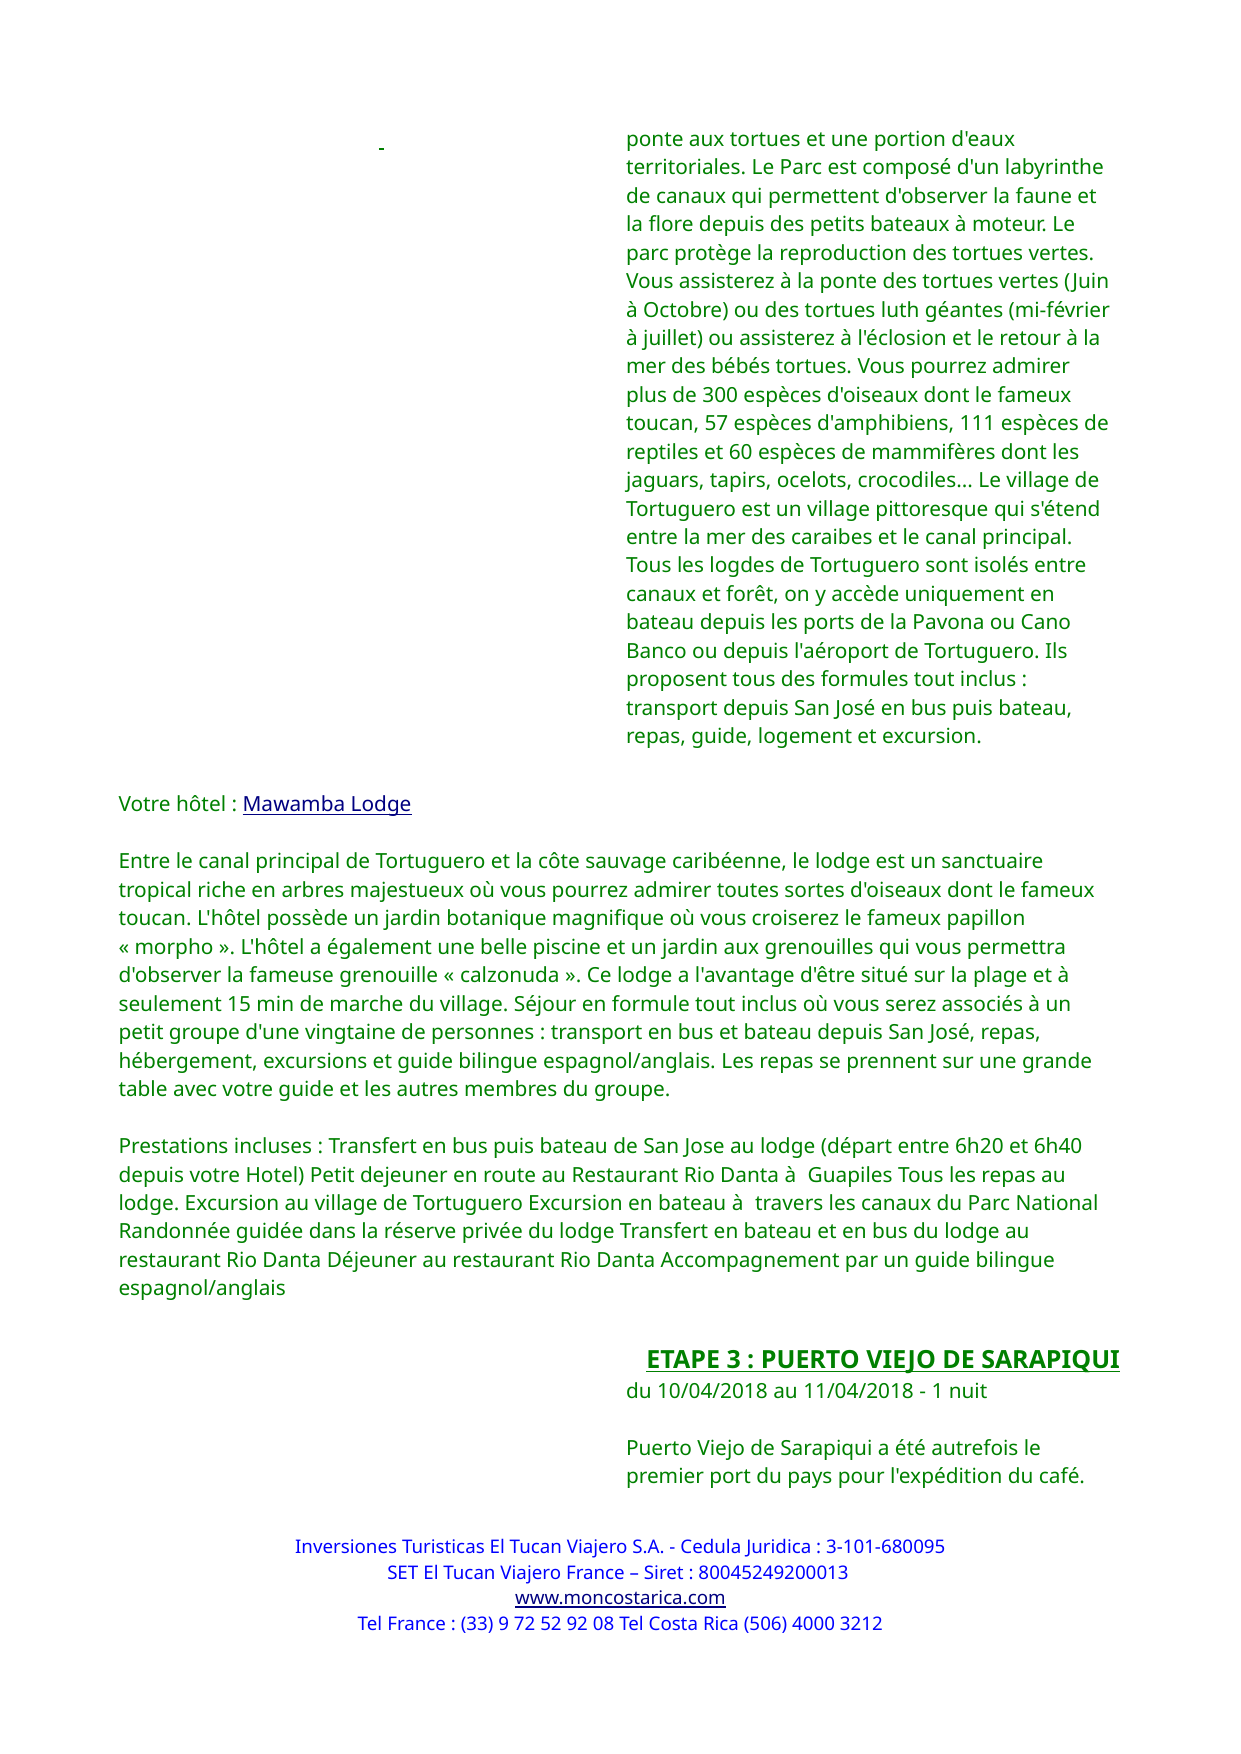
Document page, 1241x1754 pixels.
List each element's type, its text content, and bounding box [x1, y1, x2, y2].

text Votre hôtel : Mawamba Lodge [118, 789, 1122, 818]
table_header [118, 118, 620, 755]
text Entre le canal principal de Tortuguero et la côte sauvage caribéenne, le lodge est un sanctuaire tropical riche en arbres majestueux où vous pourrez admirer toutes sortes d'oiseaux dont le fameux toucan. L'hôtel possède un jardin botanique magnifique où vous croiserez le fameux papillon « morpho ». L'hôtel a également une belle piscine et un jardin aux grenouilles qui vous permettra d'observer la fameuse grenouille « calzonuda ». Ce lodge a l'avantage d'être situé sur la plage et à seulement 15 min de marche du village. Séjour en formule tout inclus où vous serez associés à un petit groupe d'une vingtaine de personnes : transport en bus et bateau depuis San José, repas, hébergement, excursions et guide bilingue espagnol/anglais. Les repas se prennent sur une grande table avec votre guide et les autres membres du groupe. [118, 847, 1122, 1103]
table_header [118, 1336, 620, 1495]
table_header ETAPE 2 : PARC NATIONAL TORTUGUERO du 08/04/2018 au 10/04/2018 - 2 nuits Le Parc National de Tortuguero, situé le long de la côte caribéenne nord et d'une superficie de 19 000 hectares, comprend des marécages qui s'enfoncent dans les terres, une portion de côte d'une vingtaine de kilomètres qui sert de site de ponte aux tortues et une portion d'eaux territoriales. Le Parc est composé d'un labyrinthe de canaux qui permettent d'observer la faune et la flore depuis des petits bateaux à moteur. Le parc protège la reproduction des tortues vertes. Vous assisterez à la ponte des tortues vertes (Juin à Octobre) ou des tortues luth géantes (mi-février à juillet) ou assisterez à l'éclosion et le retour à la mer des bébés tortues. Vous pourrez admirer plus de 300 espèces d'oiseaux dont le fameux toucan, 57 espèces d'amphibiens, 111 espèces de reptiles et 60 espèces de mammifères dont les jaguars, tapirs, ocelots, crocodiles... Le village de Tortuguero est un village pittoresque qui s'étend entre la mer des caraibes et le canal principal. Tous les logdes de Tortuguero sont isolés entre canaux et forêt, on y accède uniquement en bateau depuis les ports de la Pavona ou Cano Banco ou depuis l'aéroport de Tortuguero. Ils proposent tous des formules tout inclus : transport depuis San José en bus puis bateau, repas, guide, logement et excursion. [620, 118, 1122, 755]
table_header ETAPE 3 : PUERTO VIEJO DE SARAPIQUI du 10/04/2018 au 11/04/2018 - 1 nuit Puerto Viejo de Sarapiqui a été autrefois le premier port du pays pour l'expédition du café. [620, 1336, 1122, 1495]
text Prestations incluses : Transfert en bus puis bateau de San Jose au lodge (départ entre 6h20 et 6h40 depuis votre Hotel) Petit dejeuner en route au Restaurant Rio Danta à Guapiles Tous les repas au lodge. Excursion au village de Tortuguero Excursion en bateau à travers les canaux du Parc National Randonnée guidée dans la réserve privée du lodge Transfert en bateau et en bus du lodge au restaurant Rio Danta Déjeuner au restaurant Rio Danta Accompagnement par un guide bilingue espagnol/anglais [118, 1131, 1122, 1302]
